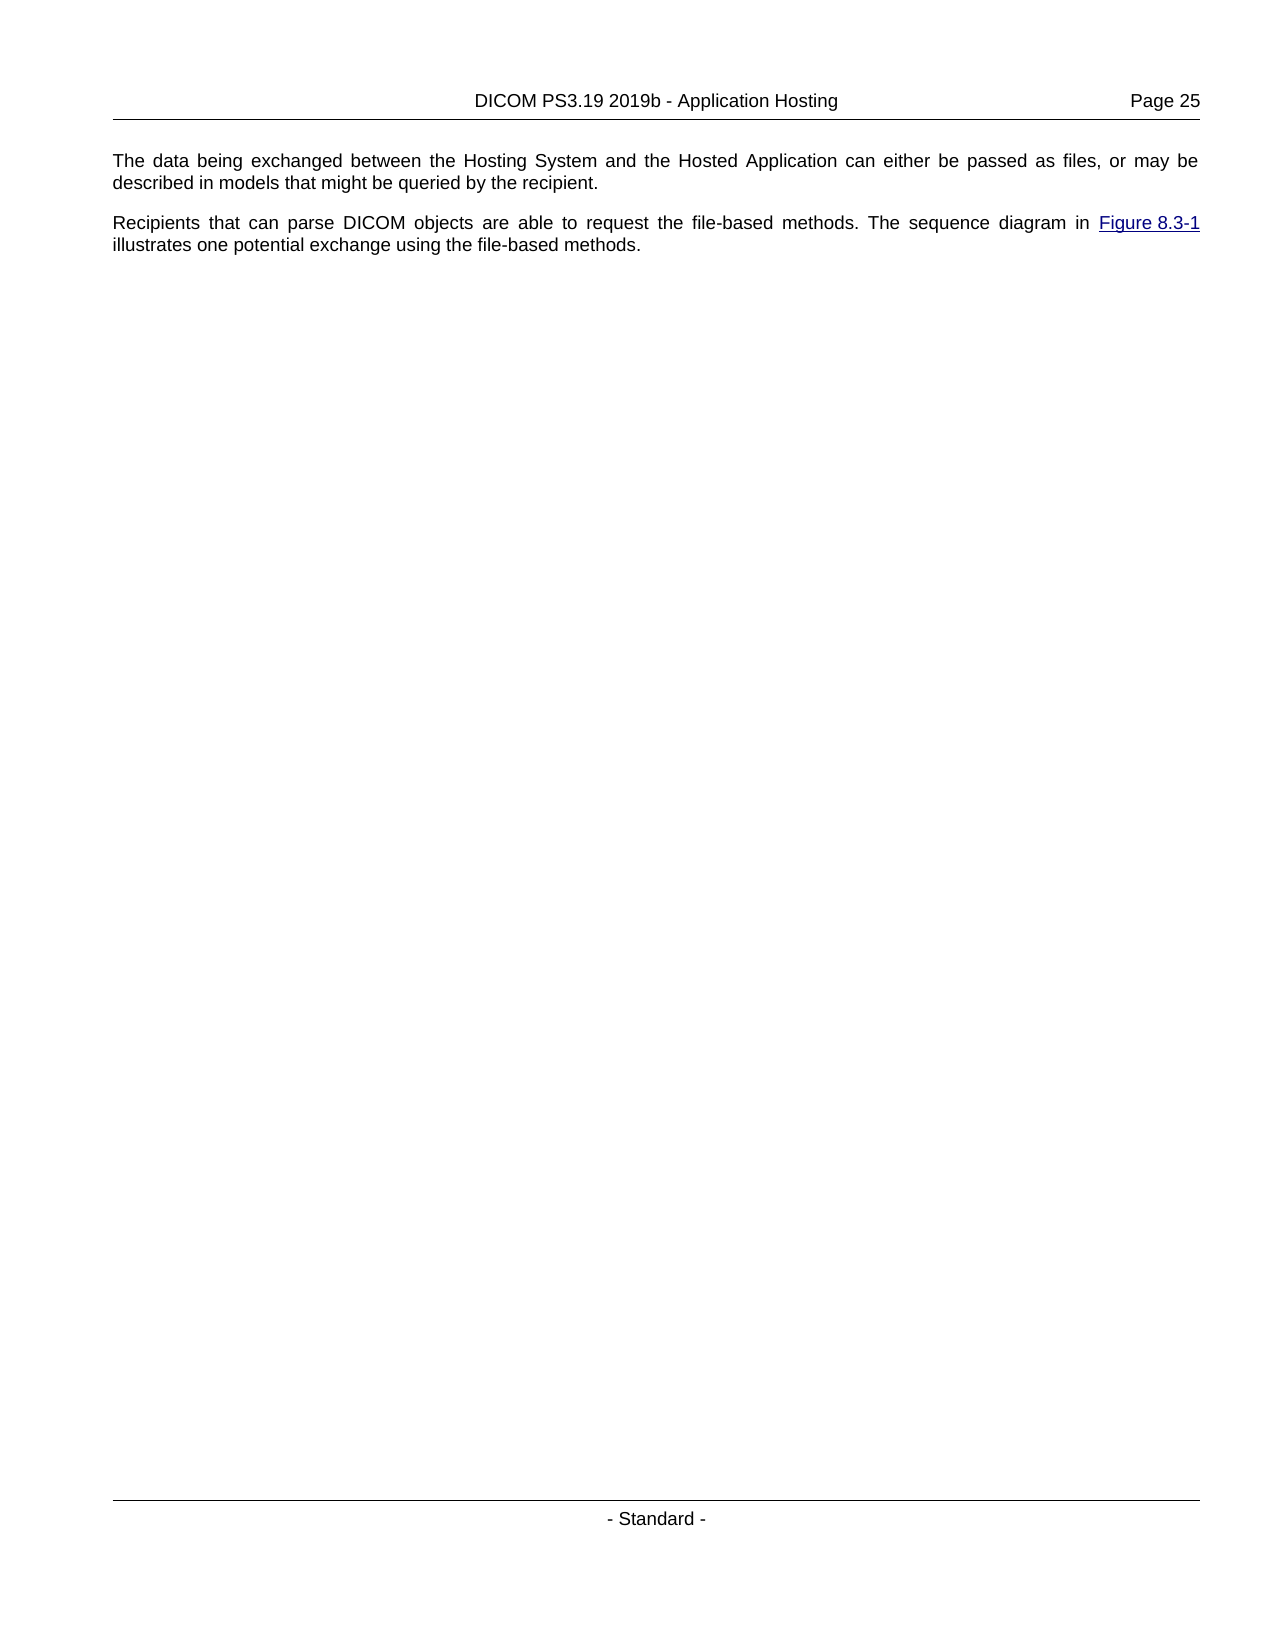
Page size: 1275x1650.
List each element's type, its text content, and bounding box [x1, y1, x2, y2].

text The data being exchanged between the Hosting System and the Hosted Application can either be passed as files, or may be described in models that might be queried by the recipient. [112, 150, 1200, 193]
text Recipients that can parse DICOM objects are able to request the file-based methods. The sequence diagram in Figure 8.3-1 illustrates one potential exchange using the file-based methods. [112, 212, 1200, 255]
